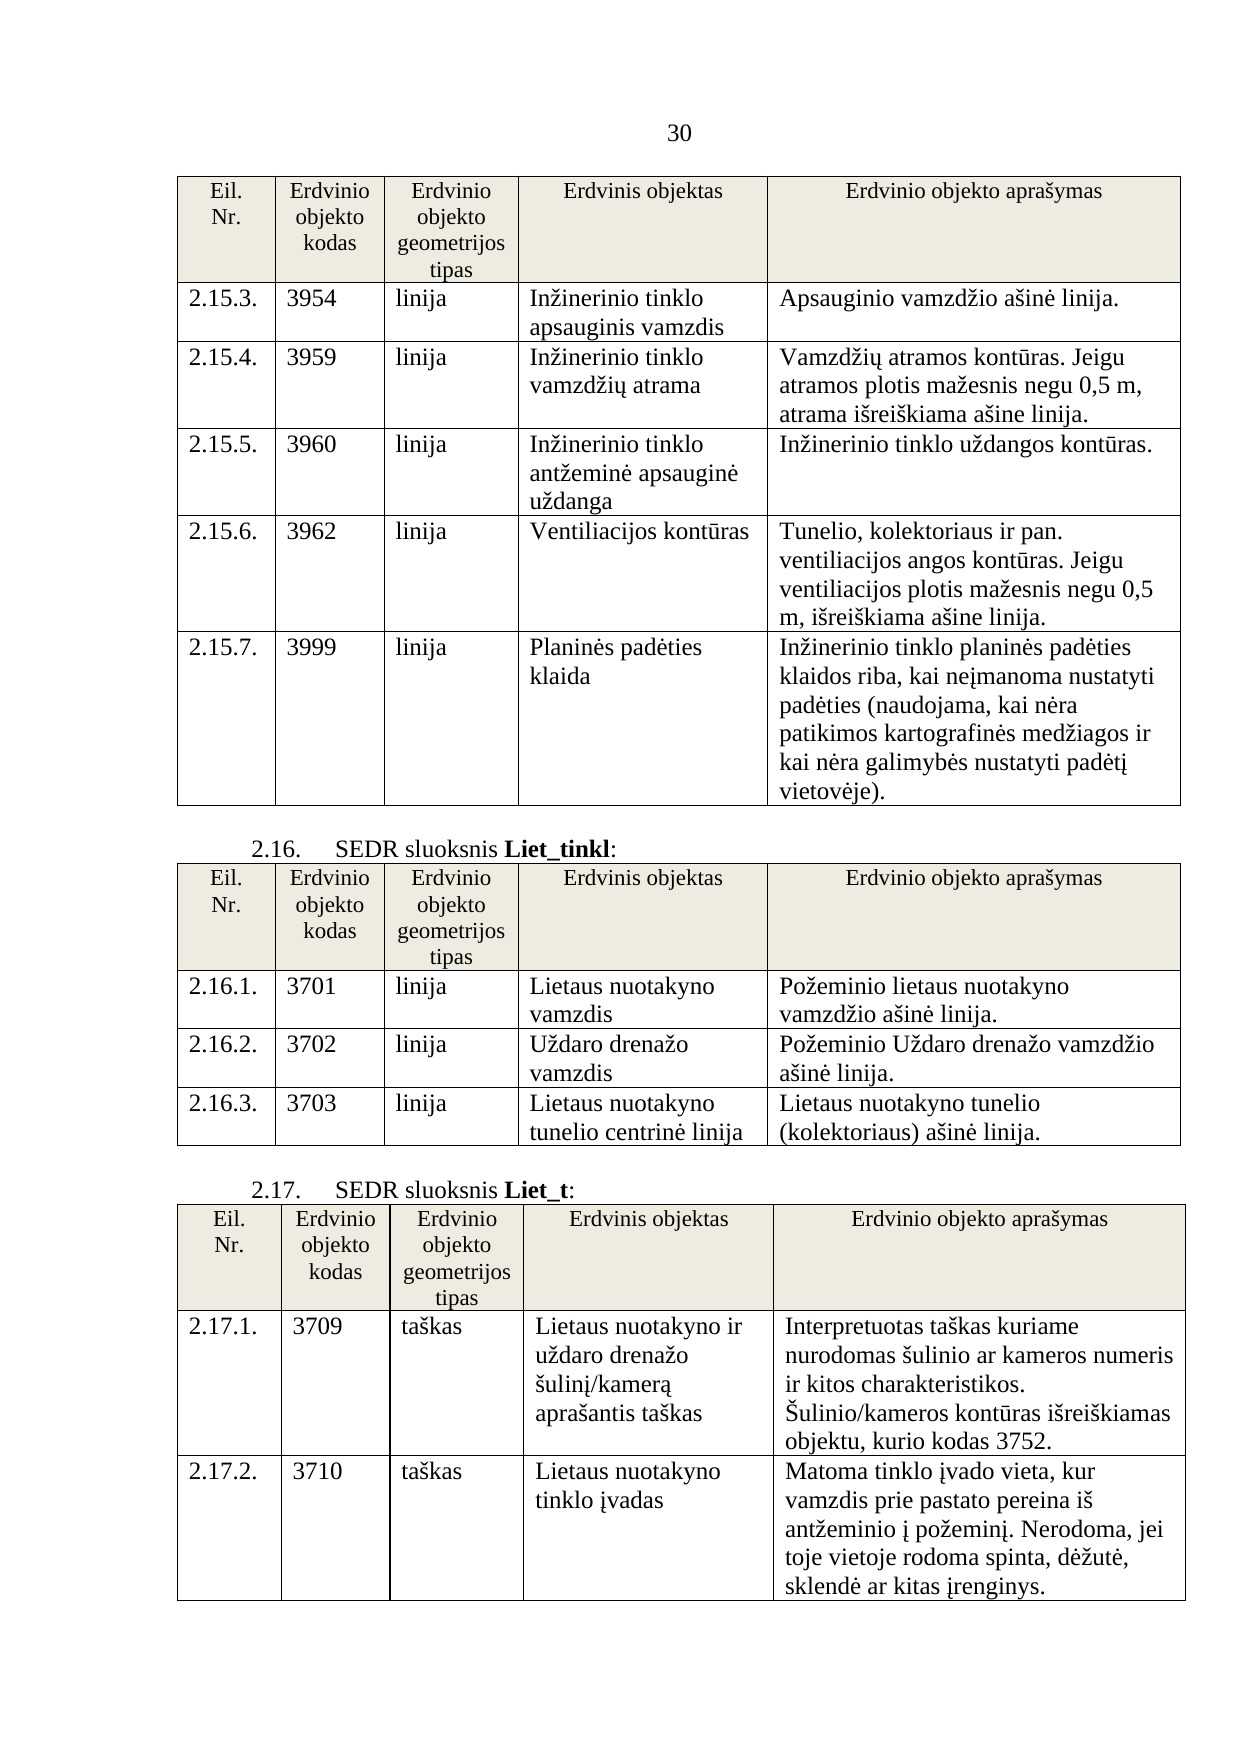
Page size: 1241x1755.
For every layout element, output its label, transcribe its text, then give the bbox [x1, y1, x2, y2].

table_cell 2.15.3. [178, 283, 275, 341]
table_header Erdvinio objekto geometrijos tipas [385, 177, 518, 282]
table_cell 3962 [276, 516, 384, 631]
table_header Erdvinio objekto aprašymas [768, 864, 1180, 970]
text 2.17. SEDR sluoksnis Liet_t: [251, 1175, 1181, 1204]
table_cell Inžinerinio tinklo planinės padėties klaidos riba, kai neįmanoma nustatyti padėties (naudojama, kai nėra patikimos kartografinės medžiagos ir kai nėra galimybės nustatyti padėtį vietovėje). [768, 632, 1180, 805]
table_cell 3710 [282, 1456, 389, 1600]
table_cell 3999 [276, 632, 384, 805]
table_cell Lietaus nuotakyno tunelio (kolektoriaus) ašinė linija. [768, 1088, 1180, 1145]
table_cell 2.16.2. [178, 1029, 275, 1087]
table_cell 3954 [276, 283, 384, 341]
table_cell linija [385, 1088, 518, 1145]
table_header Erdvinis objektas [519, 177, 767, 282]
table_cell Matoma tinklo įvado vieta, kur vamzdis prie pastato pereina iš antžeminio į požeminį. Nerodoma, jei toje vietoje rodoma spinta, dėžutė, sklendė ar kitas įrenginys. [774, 1456, 1185, 1600]
table_cell linija [385, 516, 518, 631]
table_header Erdvinis objektas [519, 864, 767, 970]
table_cell Lietaus nuotakyno tunelio centrinė linija [519, 1088, 767, 1145]
table_cell 3702 [276, 1029, 384, 1087]
table_cell Požeminio Uždaro drenažo vamzdžio ašinė linija. [768, 1029, 1180, 1087]
table_cell Uždaro drenažo vamzdis [519, 1029, 767, 1087]
table_cell 2.17.1. [178, 1311, 281, 1455]
table_cell Interpretuotas taškas kuriame nurodomas šulinio ar kameros numeris ir kitos charakteristikos. Šulinio/kameros kontūras išreiškiamas objektu, kurio kodas 3752. [774, 1311, 1185, 1455]
table_cell linija [385, 1029, 518, 1087]
table_header Erdvinio objekto kodas [276, 177, 384, 282]
table_cell Inžinerinio tinklo uždangos kontūras. [768, 429, 1180, 515]
table_cell 3703 [276, 1088, 384, 1145]
text 2.16. SEDR sluoksnis Liet_tinkl: [251, 834, 1181, 863]
table_cell 2.16.3. [178, 1088, 275, 1145]
table_cell linija [385, 971, 518, 1028]
table_cell taškas [391, 1311, 523, 1455]
table_cell Lietaus nuotakyno vamzdis [519, 971, 767, 1028]
table_cell 2.17.2. [178, 1456, 281, 1600]
table_cell 2.15.7. [178, 632, 275, 805]
table_cell Planinės padėties klaida [519, 632, 767, 805]
table_cell 3709 [282, 1311, 389, 1455]
table_cell Tunelio, kolektoriaus ir pan. ventiliacijos angos kontūras. Jeigu ventiliacijos plotis mažesnis negu 0,5 m, išreiškiama ašine linija. [768, 516, 1180, 631]
table_header Erdvinio objekto geometrijos tipas [391, 1205, 523, 1310]
table_cell Vamzdžių atramos kontūras. Jeigu atramos plotis mažesnis negu 0,5 m, atrama išreiškiama ašine linija. [768, 342, 1180, 428]
table_header Eil. Nr. [178, 177, 275, 282]
table_header Eil. Nr. [178, 864, 275, 970]
table_cell Ventiliacijos kontūras [519, 516, 767, 631]
table_cell linija [385, 632, 518, 805]
table_cell linija [385, 429, 518, 515]
table_cell 3959 [276, 342, 384, 428]
table_cell Inžinerinio tinklo antžeminė apsauginė uždanga [519, 429, 767, 515]
table_header Eil. Nr. [178, 1205, 281, 1310]
table_cell linija [385, 342, 518, 428]
table_cell Lietaus nuotakyno ir uždaro drenažo šulinį/kamerą aprašantis taškas [524, 1311, 773, 1455]
table_cell linija [385, 283, 518, 341]
table_cell Apsauginio vamzdžio ašinė linija. [768, 283, 1180, 341]
table_header Erdvinio objekto aprašymas [768, 177, 1180, 282]
table_cell 3960 [276, 429, 384, 515]
table_header Erdvinio objekto kodas [276, 864, 384, 970]
table_header Erdvinis objektas [524, 1205, 773, 1310]
table_cell 2.15.4. [178, 342, 275, 428]
table_cell 2.15.5. [178, 429, 275, 515]
table_cell Požeminio lietaus nuotakyno vamzdžio ašinė linija. [768, 971, 1180, 1028]
table_cell 3701 [276, 971, 384, 1028]
table_cell Lietaus nuotakyno tinklo įvadas [524, 1456, 773, 1600]
table_cell taškas [391, 1456, 523, 1600]
table_cell Inžinerinio tinklo apsauginis vamzdis [519, 283, 767, 341]
table_cell 2.16.1. [178, 971, 275, 1028]
table_header Erdvinio objekto aprašymas [774, 1205, 1185, 1310]
table_header Erdvinio objekto kodas [282, 1205, 389, 1310]
table_cell Inžinerinio tinklo vamzdžių atrama [519, 342, 767, 428]
table_cell 2.15.6. [178, 516, 275, 631]
table_header Erdvinio objekto geometrijos tipas [385, 864, 518, 970]
